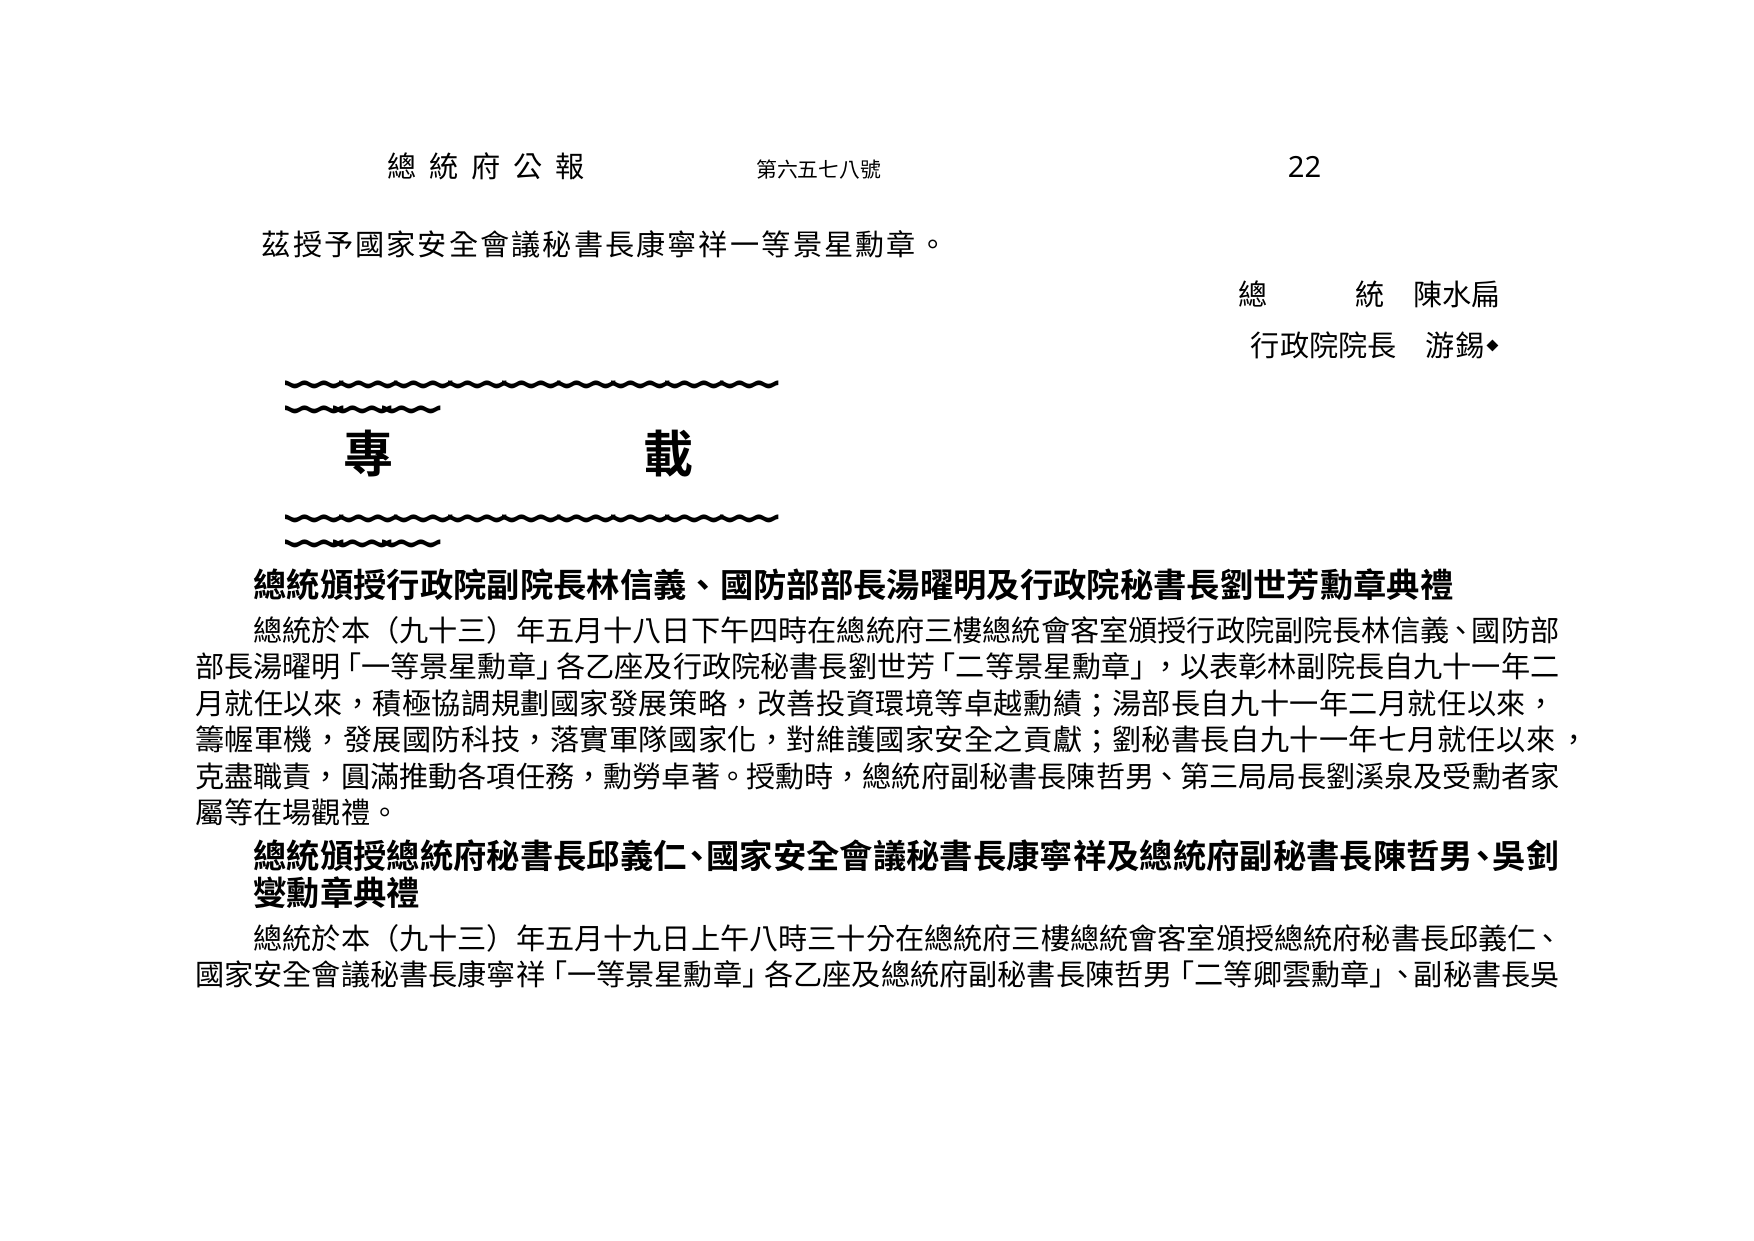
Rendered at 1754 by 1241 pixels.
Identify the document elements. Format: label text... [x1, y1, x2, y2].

table_cell ﹏﹏﹏﹏﹏﹏﹏﹏﹏﹏﹏﹏ [282, 497, 782, 559]
text 總 統 陳水扁 [195, 276, 1501, 313]
text 總統頒授總統府秘書長邱義仁、國家安全會議秘書長康寧祥及總統府副秘書長陳哲男、吳釗燮勳章典禮 [253, 838, 1559, 913]
table_header ﹏﹏﹏﹏﹏﹏﹏﹏﹏﹏﹏﹏ [282, 364, 782, 414]
table_cell 專 載 [282, 414, 782, 497]
text 茲授予國家安全會議秘書長康寧祥一等景星勳章。 [195, 222, 1559, 263]
text 總統於本（九十三）年五月十九日上午八時三十分在總統府三樓總統會客室頒授總統府秘書長邱義仁、國家安全會議秘書長康寧祥「一等景星勳章」各乙座及總統府副秘書長陳哲男「二等卿雲勳章」、副秘書長吳釗燮「二等景星勳章」，以表彰邱秘書長自九十二年二月就任以來，輔弼元首，襄贊政務，闡揚元首理念，勞瘁弗辭，勳猷並懋；康秘書長自九十二年一月就任以來，精進組織功能，加強台海安全諮詢，竭誠盡智，懋績卓著；陳副秘書長自八十九年五月就任以來，襄助秘書長督導本府各單位業務，加強服務績效，提升總統府親民形象，勳勞卓著；吳副秘書長自九十一年二月就任以來，襄助秘書長督導本府各單位業務，多次籌劃總統、副總統出訪友邦專案，均圓滿達成任務，貢獻良多。授勳時，總統府一級單位主官、國家安全會議副秘書長柯承亨、江春男、韓及全體諮詢委員等在場觀禮。 [195, 921, 1559, 992]
text 總統於本（九十三）年五月十八日下午四時在總統府三樓總統會客室頒授行政院副院長林信義、國防部部長湯曜明「一等景星勳章」各乙座及行政院秘書長劉世芳「二等景星勳章」，以表彰林副院長自九十一年二月就任以來，積極協調規劃國家發展策略，改善投資環境等卓越勳績；湯部長自九十一年二月就任以來，籌幄軍機，發展國防科技，落實軍隊國家化，對維護國家安全之貢獻；劉秘書長自九十一年七月就任以來，克盡職責，圓滿推動各項任務，勳勞卓著。授勳時，總統府副秘書長陳哲男、第三局局長劉溪泉及受勳者家屬等在場觀禮。 [195, 612, 1559, 831]
text 總統頒授行政院副院長林信義、國防部部長湯曜明及行政院秘書長劉世芳勳章典禮 [253, 567, 1559, 604]
text 行政院院長 游錫 [195, 326, 1501, 364]
